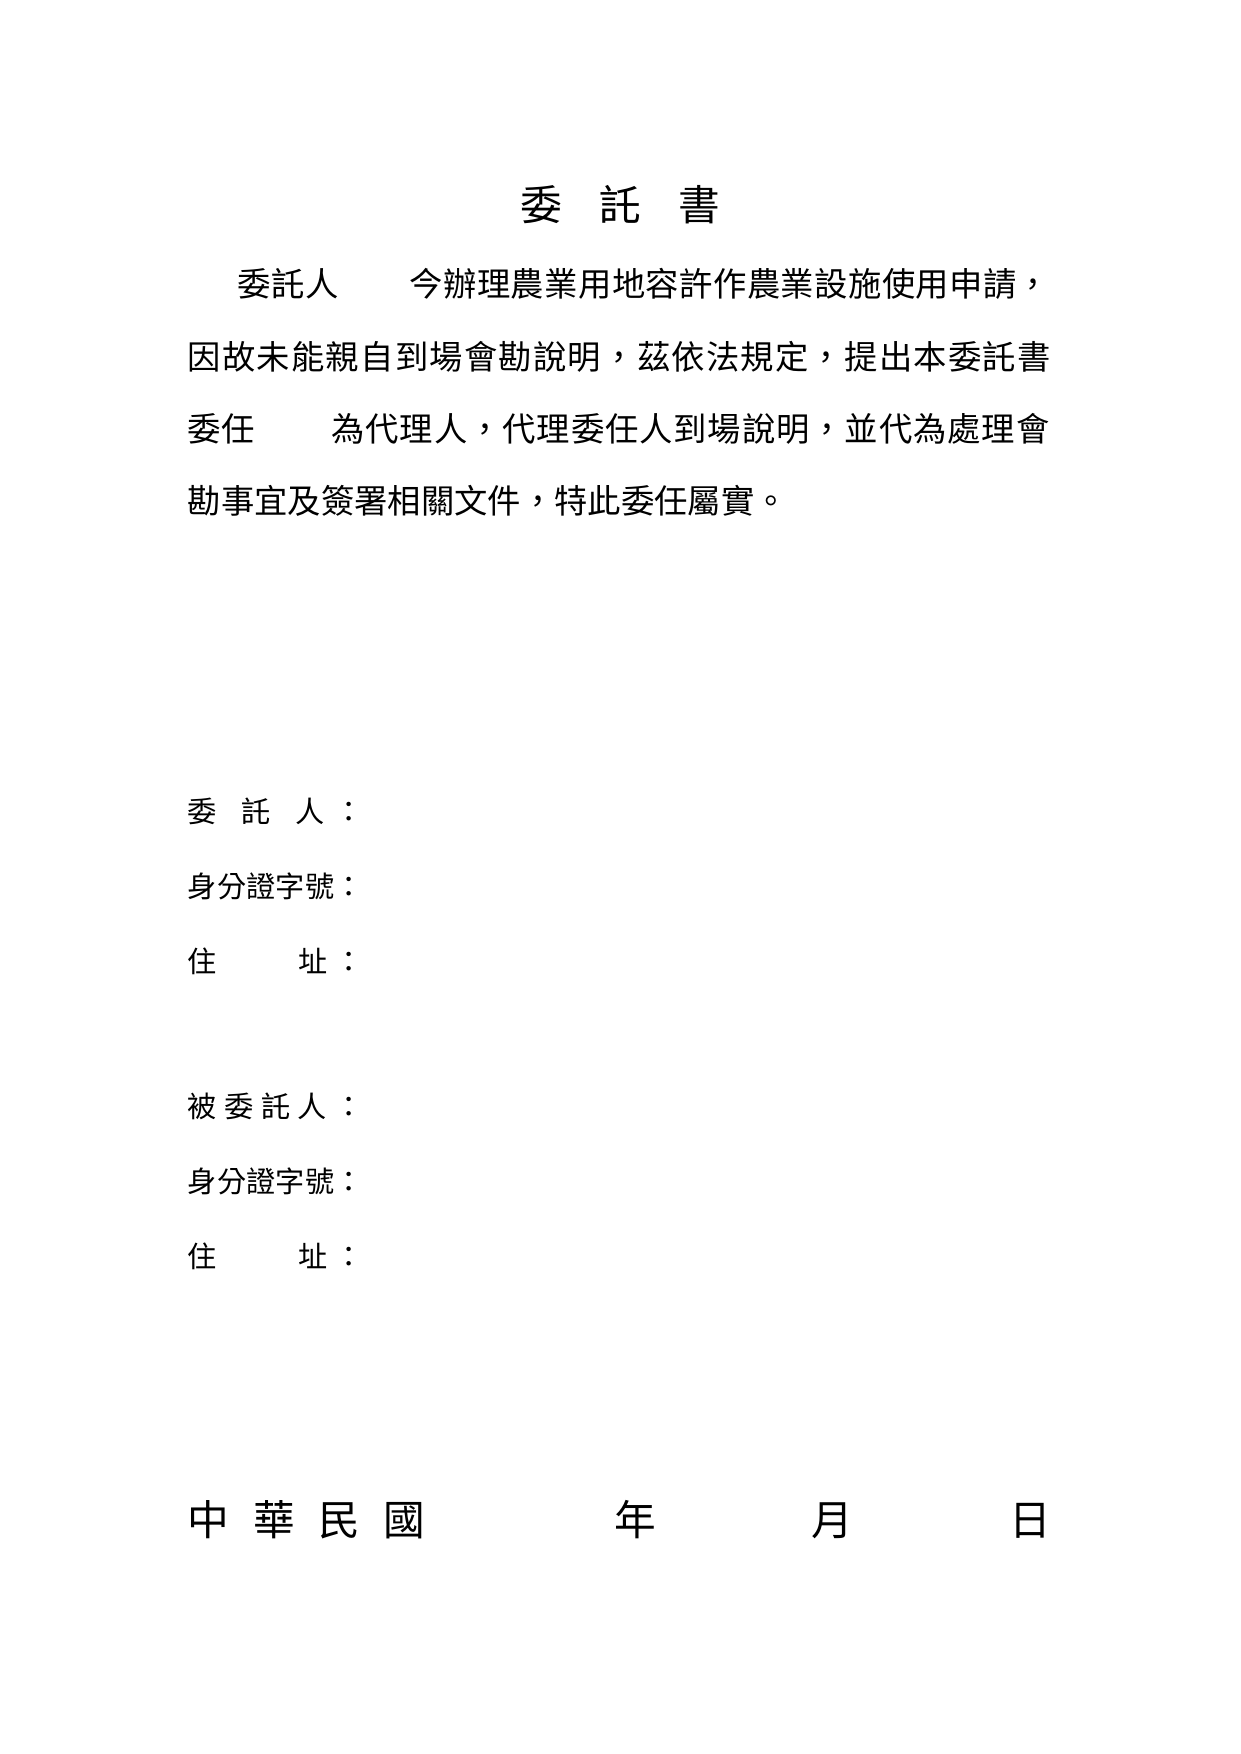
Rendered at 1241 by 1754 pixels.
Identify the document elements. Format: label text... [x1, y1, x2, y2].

table_cell [375, 923, 1047, 997]
table_header 委 託 人： [176, 773, 375, 847]
table_cell [375, 1217, 1047, 1292]
table_cell [375, 848, 1047, 922]
text 委託人 今辦理農業用地容許作農業設施使用申請，因故未能親自到場會勘說明，茲依法規定，提出本委託書委任 為代理人，代理委任人到場說明，並代為處理會勘事宜及簽署相關文件，特此委任屬實。 [187, 258, 1053, 523]
text 中華民國 年 月 日 [187, 1480, 1053, 1555]
table_cell 被委託人： [176, 1067, 375, 1142]
table_cell [375, 1067, 1047, 1142]
table_cell [176, 998, 375, 1067]
table_cell 住 址： [176, 1217, 375, 1292]
text 委 託 書 [187, 164, 1053, 239]
table_cell 身分證字號： [176, 848, 375, 922]
table_cell 住 址： [176, 923, 375, 997]
table_cell [375, 998, 1047, 1067]
table_cell [375, 1142, 1047, 1217]
table_cell 身分證字號： [176, 1142, 375, 1217]
table_header [375, 773, 1047, 847]
